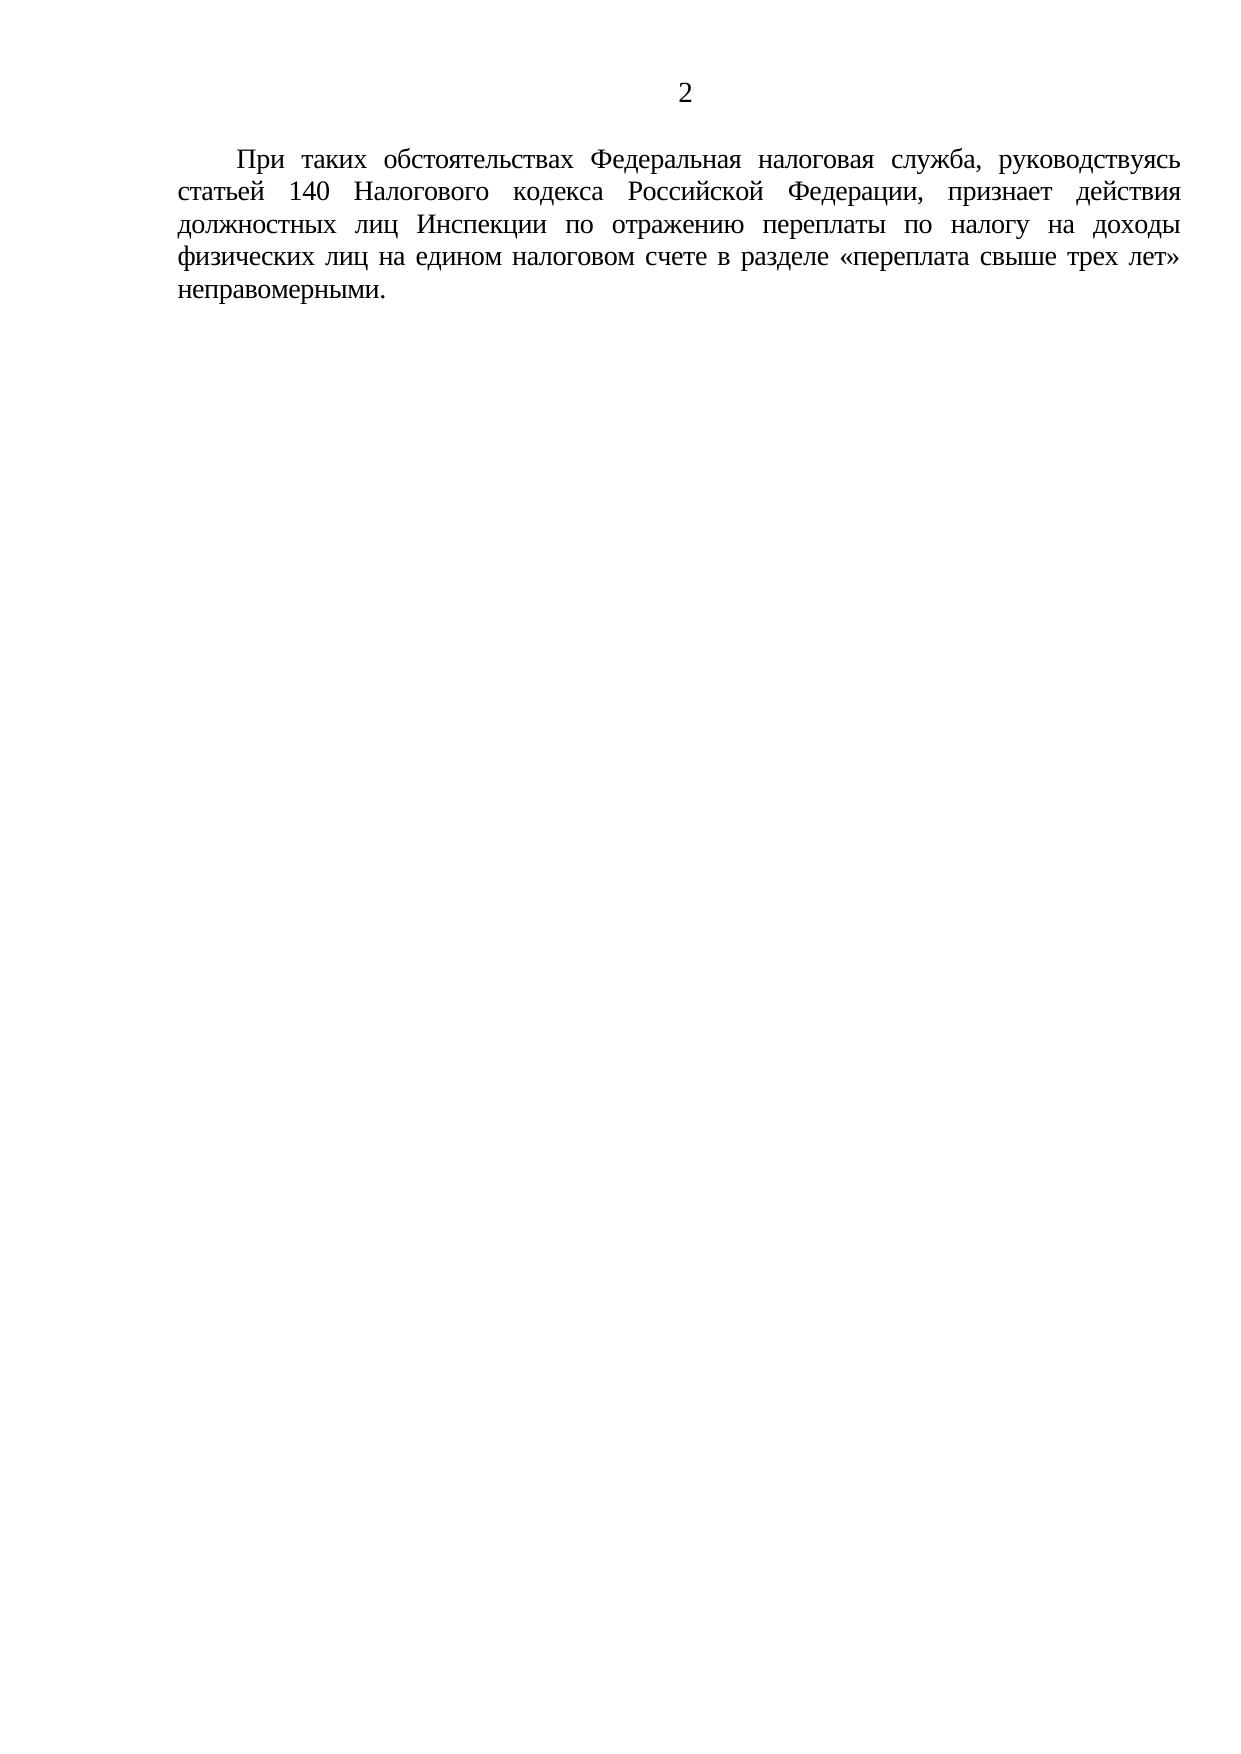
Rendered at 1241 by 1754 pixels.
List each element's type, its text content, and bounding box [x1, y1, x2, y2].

text При таких обстоятельствах Федеральная налоговая служба, руководствуясь статьей 140 Налогового кодекса Российской Федерации, признает действия должностных лиц Инспекции по отражению переплаты по налогу на доходы физических лиц на едином налоговом счете в разделе «переплата свыше трех лет» неправомерными. [177, 142, 1181, 304]
